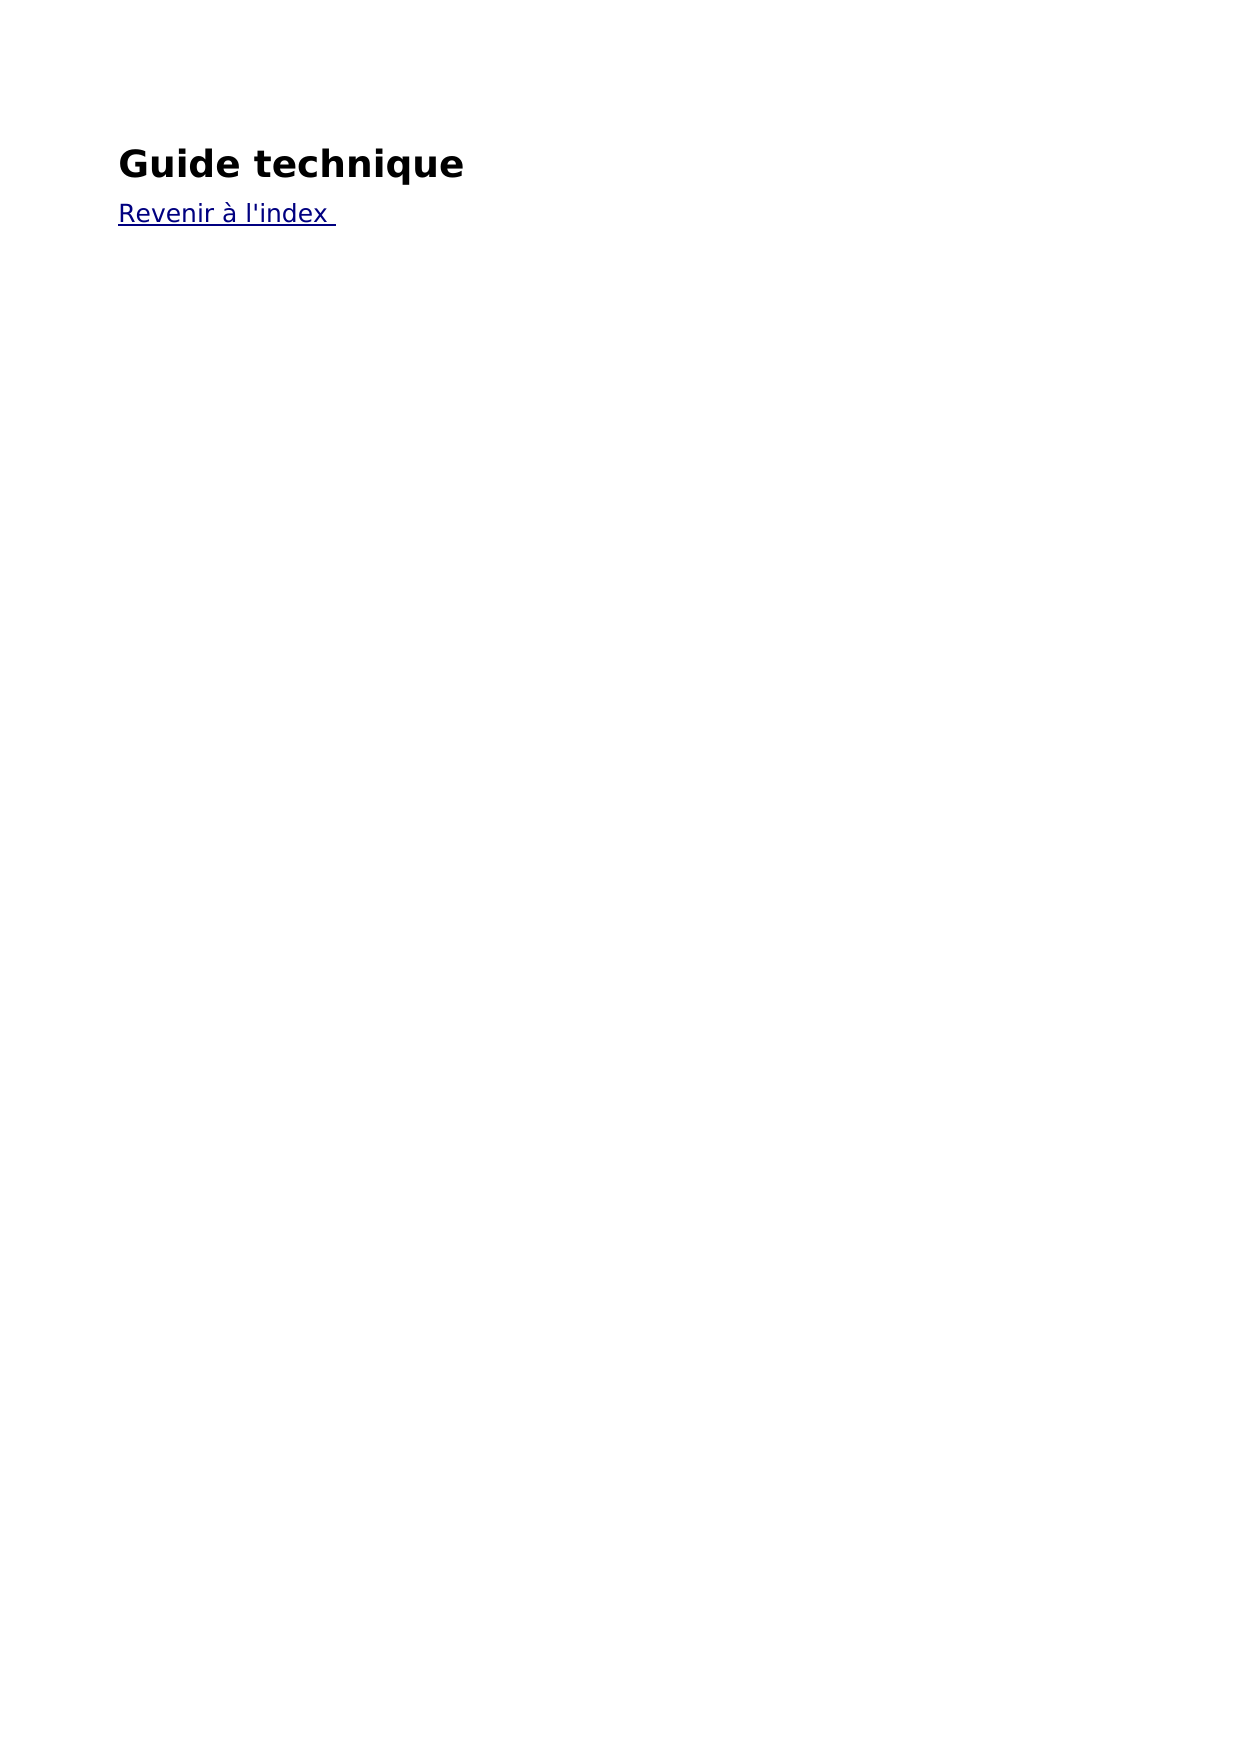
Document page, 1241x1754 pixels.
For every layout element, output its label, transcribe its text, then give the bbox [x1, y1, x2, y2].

text Revenir à l'index [118, 199, 1122, 228]
subtitle Guide technique [118, 143, 1122, 187]
